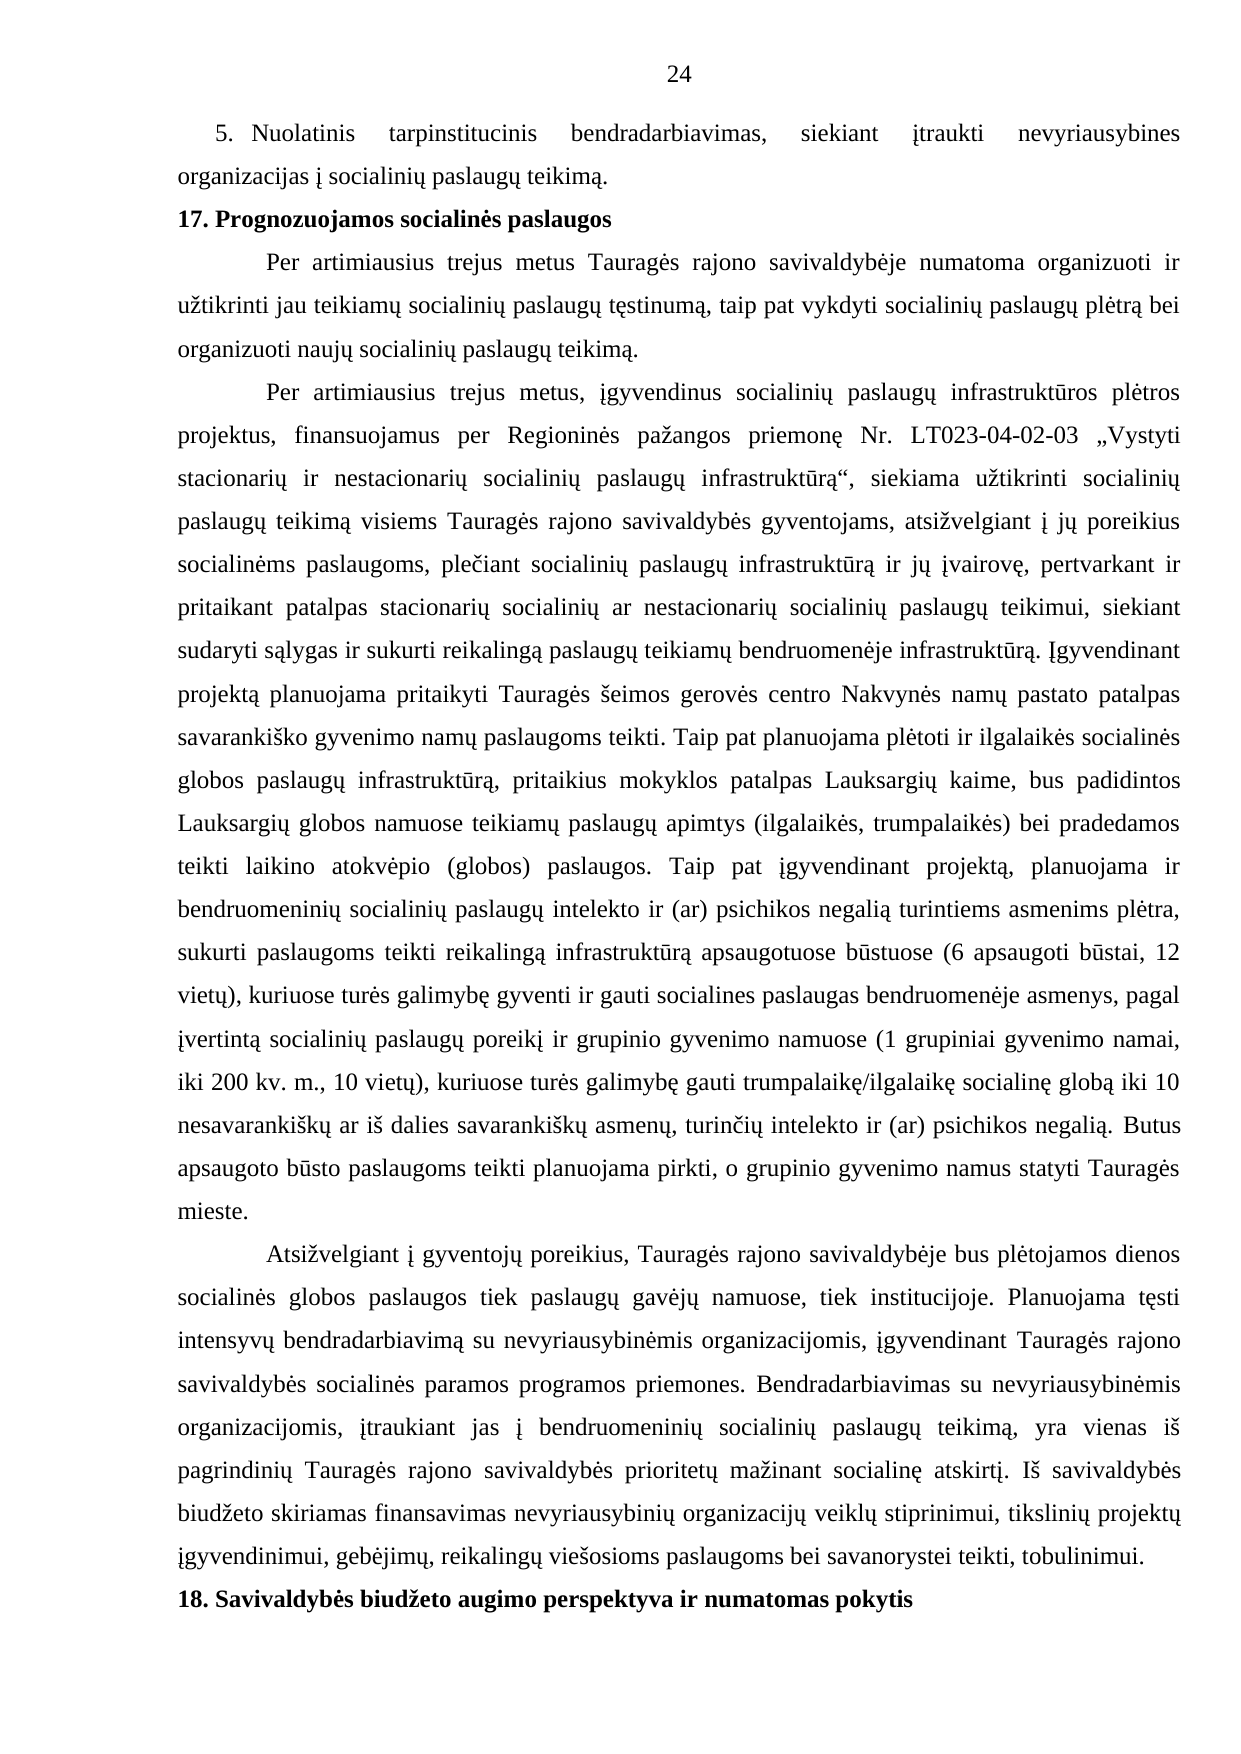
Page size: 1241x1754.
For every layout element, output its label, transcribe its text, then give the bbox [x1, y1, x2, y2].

text Atsižvelgiant į gyventojų poreikius, Tauragės rajono savivaldybėje bus plėtojamos dienos socialinės globos paslaugos tiek paslaugų gavėjų namuose, tiek institucijoje. Planuojama tęsti intensyvų bendradarbiavimą su nevyriausybinėmis organizacijomis, įgyvendinant Tauragės rajono savivaldybės socialinės paramos programos priemones. Bendradarbiavimas su nevyriausybinėmis organizacijomis, įtraukiant jas į bendruomeninių socialinių paslaugų teikimą, yra vienas iš pagrindinių Tauragės rajono savivaldybės prioritetų mažinant socialinę atskirtį. Iš savivaldybės biudžeto skiriamas finansavimas nevyriausybinių organizacijų veiklų stiprinimui, tikslinių projektų įgyvendinimui, gebėjimų, reikalingų viešosioms paslaugoms bei savanorystei teikti, tobulinimui. [177, 1239, 1181, 1570]
text Per artimiausius trejus metus Tauragės rajono savivaldybėje numatoma organizuoti ir užtikrinti jau teikiamų socialinių paslaugų tęstinumą, taip pat vykdyti socialinių paslaugų plėtrą bei organizuoti naujų socialinių paslaugų teikimą. [177, 247, 1181, 362]
text 17. Prognozuojamos socialinės paslaugos [177, 204, 1181, 233]
text Per artimiausius trejus metus, įgyvendinus socialinių paslaugų infrastruktūros plėtros projektus, finansuojamus per Regioninės pažangos priemonę Nr. LT023-04-02-03 „Vystyti stacionarių ir nestacionarių socialinių paslaugų infrastruktūrą“, siekiama užtikrinti socialinių paslaugų teikimą visiems Tauragės rajono savivaldybės gyventojams, atsižvelgiant į jų poreikius socialinėms paslaugoms, plečiant socialinių paslaugų infrastruktūrą ir jų įvairovę, pertvarkant ir pritaikant patalpas stacionarių socialinių ar nestacionarių socialinių paslaugų teikimui, siekiant sudaryti sąlygas ir sukurti reikalingą paslaugų teikiamų bendruomenėje infrastruktūrą. Įgyvendinant projektą planuojama pritaikyti Tauragės šeimos gerovės centro Nakvynės namų pastato patalpas savarankiško gyvenimo namų paslaugoms teikti. Taip pat planuojama plėtoti ir ilgalaikės socialinės globos paslaugų infrastruktūrą, pritaikius mokyklos patalpas Lauksargių kaime, bus padidintos Lauksargių globos namuose teikiamų paslaugų apimtys (ilgalaikės, trumpalaikės) bei pradedamos teikti laikino atokvėpio (globos) paslaugos. Taip pat įgyvendinant projektą, planuojama ir bendruomeninių socialinių paslaugų intelekto ir (ar) psichikos negalią turintiems asmenims plėtra, sukurti paslaugoms teikti reikalingą infrastruktūrą apsaugotuose būstuose (6 apsaugoti būstai, 12 vietų), kuriuose turės galimybę gyventi ir gauti socialines paslaugas bendruomenėje asmenys, pagal įvertintą socialinių paslaugų poreikį ir grupinio gyvenimo namuose (1 grupiniai gyvenimo namai, iki 200 kv. m., 10 vietų), kuriuose turės galimybę gauti trumpalaikę/ilgalaikę socialinę globą iki 10 nesavarankiškų ar iš dalies savarankiškų asmenų, turinčių intelekto ir (ar) psichikos negalią. Butus apsaugoto būsto paslaugoms teikti planuojama pirkti, o grupinio gyvenimo namus statyti Tauragės mieste. [177, 377, 1181, 1225]
text 5. Nuolatinis tarpinstitucinis bendradarbiavimas, siekiant įtraukti nevyriausybines organizacijas į socialinių paslaugų teikimą. [177, 118, 1181, 190]
text 18. Savivaldybės biudžeto augimo perspektyva ir numatomas pokytis [177, 1584, 1181, 1613]
